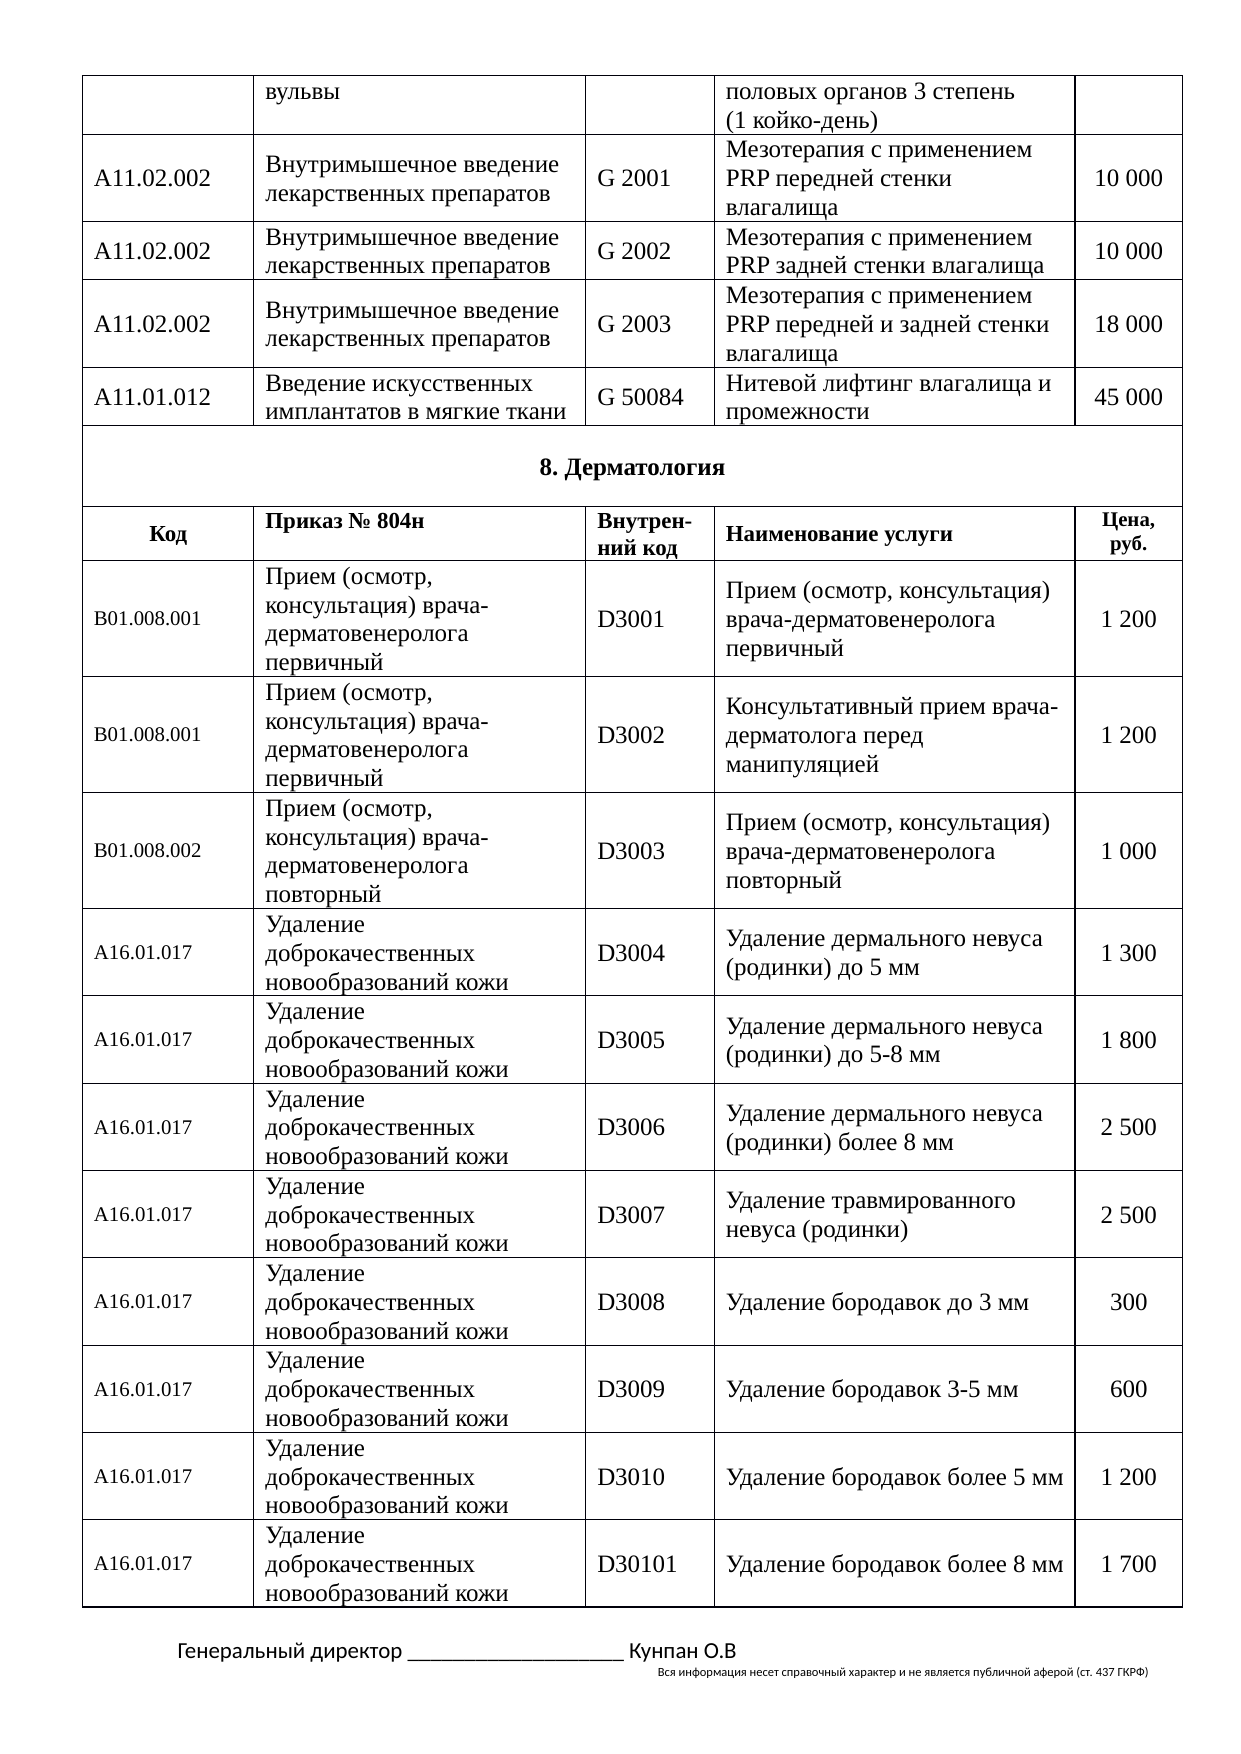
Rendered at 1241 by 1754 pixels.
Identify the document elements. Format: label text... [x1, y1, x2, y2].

table_cell 1 300 [1076, 909, 1182, 995]
table_cell А16.01.017 [83, 1258, 253, 1344]
table_cell Мезотерапия с применением PRP передней стенки влагалища [715, 135, 1074, 221]
table_cell 2 500 [1076, 1084, 1182, 1170]
table_cell G 2001 [586, 135, 714, 221]
table_cell Консультативный прием врача-дерматолога перед манипуляцией [715, 677, 1074, 792]
table_cell Удаление доброкачественных новообразований кожи [254, 1258, 585, 1344]
table_cell A11.02.002 [83, 222, 253, 279]
table_cell 8. Дерматология [83, 426, 1182, 506]
table_cell D3008 [586, 1258, 714, 1344]
table_cell А16.01.017 [83, 1520, 253, 1606]
table_cell Мезотерапия с применением PRP задней стенки влагалища [715, 222, 1074, 279]
table_cell [83, 76, 253, 133]
table_cell D3009 [586, 1346, 714, 1432]
table_cell D3003 [586, 793, 714, 908]
table_cell половых органов 3 степень (1 койко-день) [715, 76, 1074, 133]
table_cell D3010 [586, 1433, 714, 1519]
table_cell 1 000 [1076, 793, 1182, 908]
table_cell Внутримышечное введение лекарственных препаратов [254, 222, 585, 279]
table_cell В01.008.001 [83, 561, 253, 676]
table_cell Удаление доброкачественных новообразований кожи [254, 996, 585, 1083]
table_cell Удаление доброкачественных новообразований кожи [254, 1433, 585, 1519]
table_cell [586, 76, 714, 133]
table_cell Удаление бородавок более 5 мм [715, 1433, 1074, 1519]
table_cell G 2002 [586, 222, 714, 279]
table_cell А16.01.017 [83, 1171, 253, 1257]
table_cell G 50084 [586, 368, 714, 425]
table_cell D30101 [586, 1520, 714, 1606]
table_cell A11.02.002 [83, 280, 253, 367]
table_cell Удаление дермального невуса (родинки) до 5-8 мм [715, 996, 1074, 1083]
table_cell Внутримышечное введение лекарственных препаратов [254, 280, 585, 367]
table_cell 10 000 [1076, 135, 1182, 221]
table_cell Удаление доброкачественных новообразований кожи [254, 1346, 585, 1432]
table_cell А16.01.017 [83, 909, 253, 995]
table_cell А16.01.017 [83, 1346, 253, 1432]
table_cell Удаление травмированного невуса (родинки) [715, 1171, 1074, 1257]
table_cell Удаление доброкачественных новообразований кожи [254, 1084, 585, 1170]
table_cell [1076, 76, 1182, 133]
table_cell 1 200 [1076, 1433, 1182, 1519]
table_cell Удаление доброкачественных новообразований кожи [254, 909, 585, 995]
table_cell 45 000 [1076, 368, 1182, 425]
table_cell D3006 [586, 1084, 714, 1170]
table_cell 300 [1076, 1258, 1182, 1344]
table_cell А16.01.017 [83, 996, 253, 1083]
table_cell А16.01.017 [83, 1433, 253, 1519]
table_cell G 2003 [586, 280, 714, 367]
table_cell Приказ № 804н [254, 507, 585, 560]
table_cell Прием (осмотр, консультация) врача-дерматовенеролога первичный [254, 677, 585, 792]
table_cell Удаление бородавок до 3 мм [715, 1258, 1074, 1344]
table_cell А16.01.017 [83, 1084, 253, 1170]
table_cell Внутрен-ний код [586, 507, 714, 560]
table_cell вульвы [254, 76, 585, 133]
table_cell A11.02.002 [83, 135, 253, 221]
table_cell Удаление бородавок более 8 мм [715, 1520, 1074, 1606]
table_cell Прием (осмотр, консультация) врача-дерматовенеролога первичный [715, 561, 1074, 676]
table_cell Введение искусственных имплантатов в мягкие ткани [254, 368, 585, 425]
table_cell 1 800 [1076, 996, 1182, 1083]
table_cell 10 000 [1076, 222, 1182, 279]
table_cell Внутримышечное введение лекарственных препаратов [254, 135, 585, 221]
table_cell Удаление доброкачественных новообразований кожи [254, 1171, 585, 1257]
table_cell 1 700 [1076, 1520, 1182, 1606]
table_cell Прием (осмотр, консультация) врача-дерматовенеролога повторный [715, 793, 1074, 908]
table_cell D3005 [586, 996, 714, 1083]
table_cell Удаление дермального невуса (родинки) до 5 мм [715, 909, 1074, 995]
table_cell Удаление бородавок 3-5 мм [715, 1346, 1074, 1432]
table_cell D3007 [586, 1171, 714, 1257]
table_cell Наименование услуги [715, 507, 1074, 560]
table_cell 1 200 [1076, 561, 1182, 676]
table_cell D3004 [586, 909, 714, 995]
table_cell Прием (осмотр, консультация) врача-дерматовенеролога первичный [254, 561, 585, 676]
table_cell A11.01.012 [83, 368, 253, 425]
table_cell Удаление доброкачественных новообразований кожи [254, 1520, 585, 1606]
table_cell 1 200 [1076, 677, 1182, 792]
table_cell D3001 [586, 561, 714, 676]
table_cell D3002 [586, 677, 714, 792]
table_cell В01.008.002 [83, 793, 253, 908]
table_cell 600 [1076, 1346, 1182, 1432]
table_cell Код [83, 507, 253, 560]
table_cell Нитевой лифтинг влагалища и промежности [715, 368, 1074, 425]
table_cell Мезотерапия с применением PRP передней и задней стенки влагалища [715, 280, 1074, 367]
table_cell В01.008.001 [83, 677, 253, 792]
table_cell Прием (осмотр, консультация) врача-дерматовенеролога повторный [254, 793, 585, 908]
table_cell Цена, руб. [1076, 507, 1182, 560]
table_cell Удаление дермального невуса (родинки) более 8 мм [715, 1084, 1074, 1170]
table_cell 18 000 [1076, 280, 1182, 367]
table_cell 2 500 [1076, 1171, 1182, 1257]
